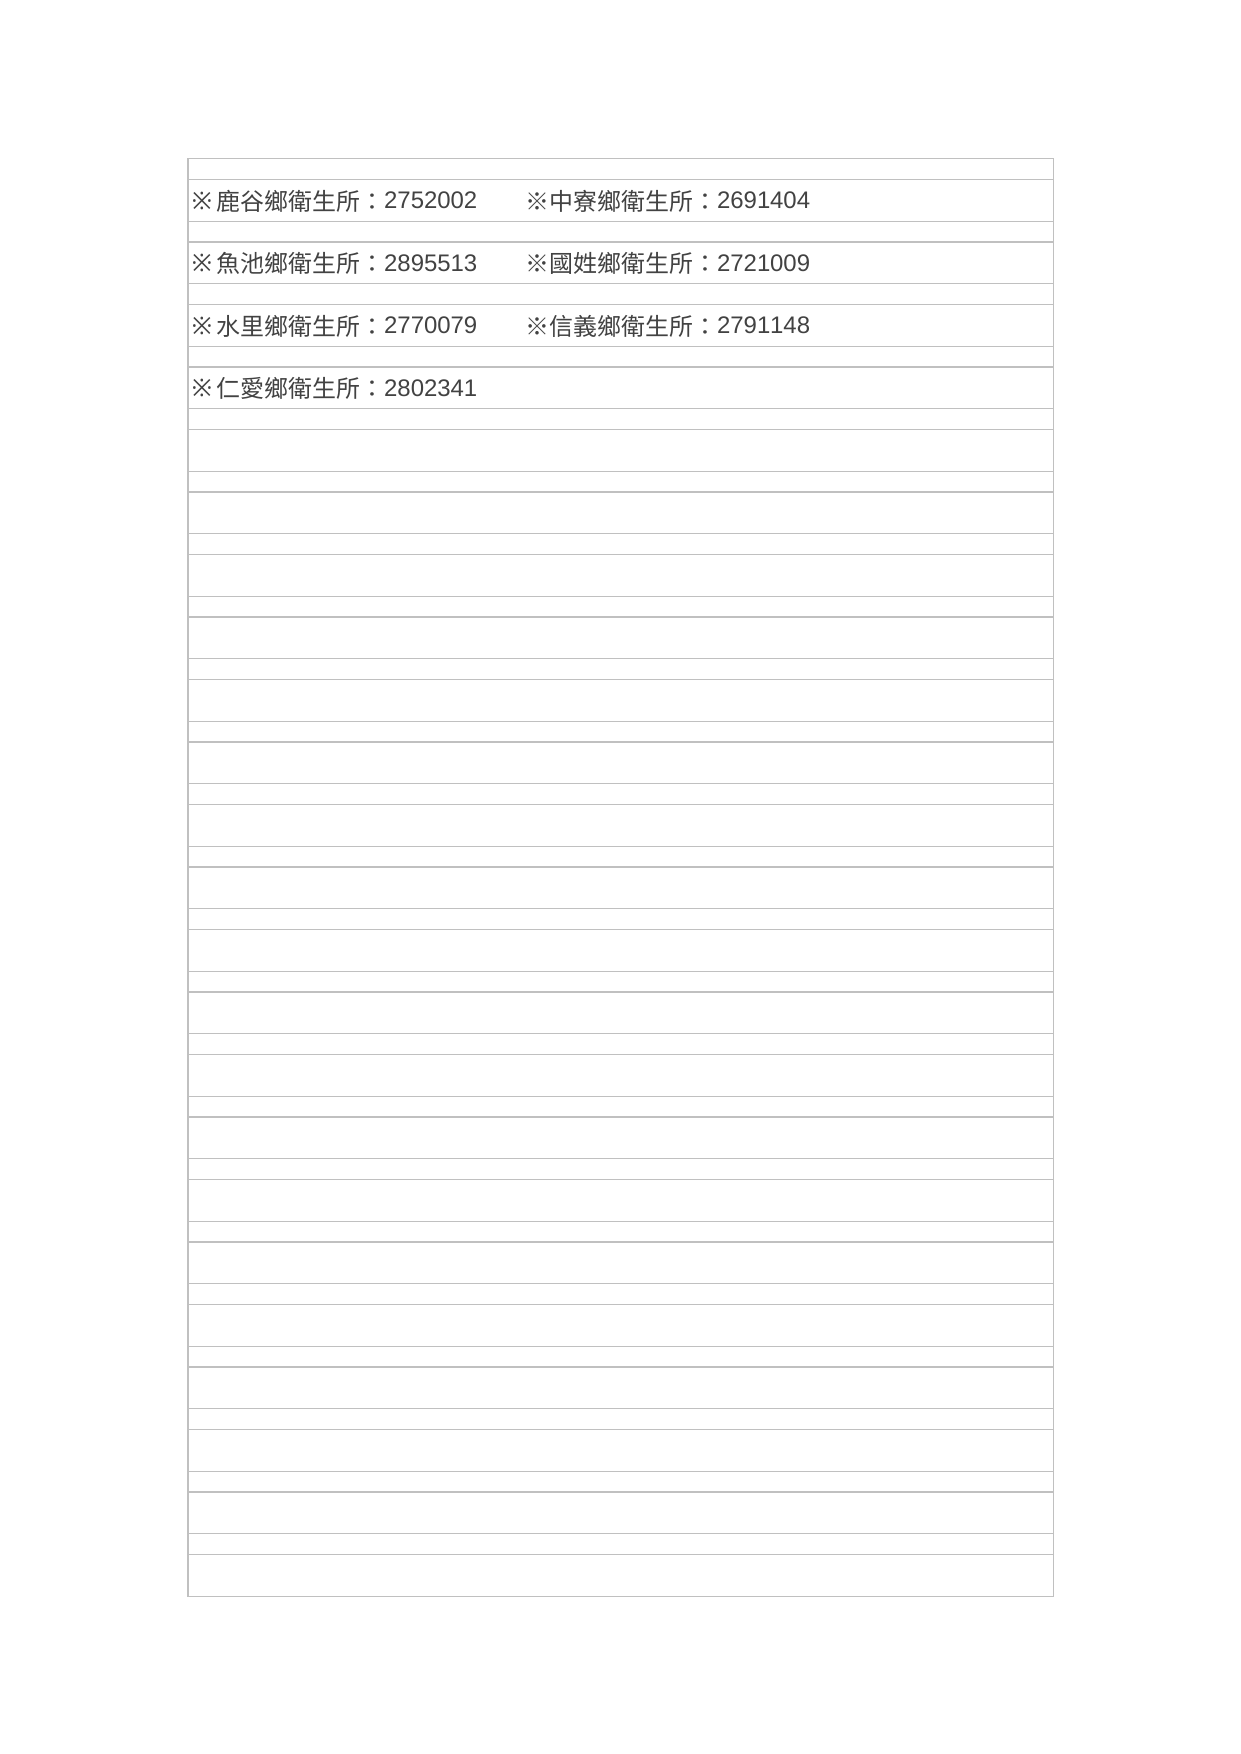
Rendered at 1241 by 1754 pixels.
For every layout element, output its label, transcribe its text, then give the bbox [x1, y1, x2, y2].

text [189, 284, 1053, 304]
text ※魚池鄉衛生所：2895513 ※國姓鄉衛生所：2721009 [189, 243, 1053, 283]
text ※鹿谷鄉衛生所：2752002 ※中寮鄉衛生所：2691404 [189, 180, 1053, 221]
text [189, 222, 1053, 241]
text [189, 347, 1053, 366]
text ※水里鄉衛生所：2770079 ※信義鄉衛生所：2791148 [189, 305, 1053, 346]
text ※仁愛鄉衛生所：2802341 [189, 368, 1053, 408]
text [189, 159, 1053, 179]
